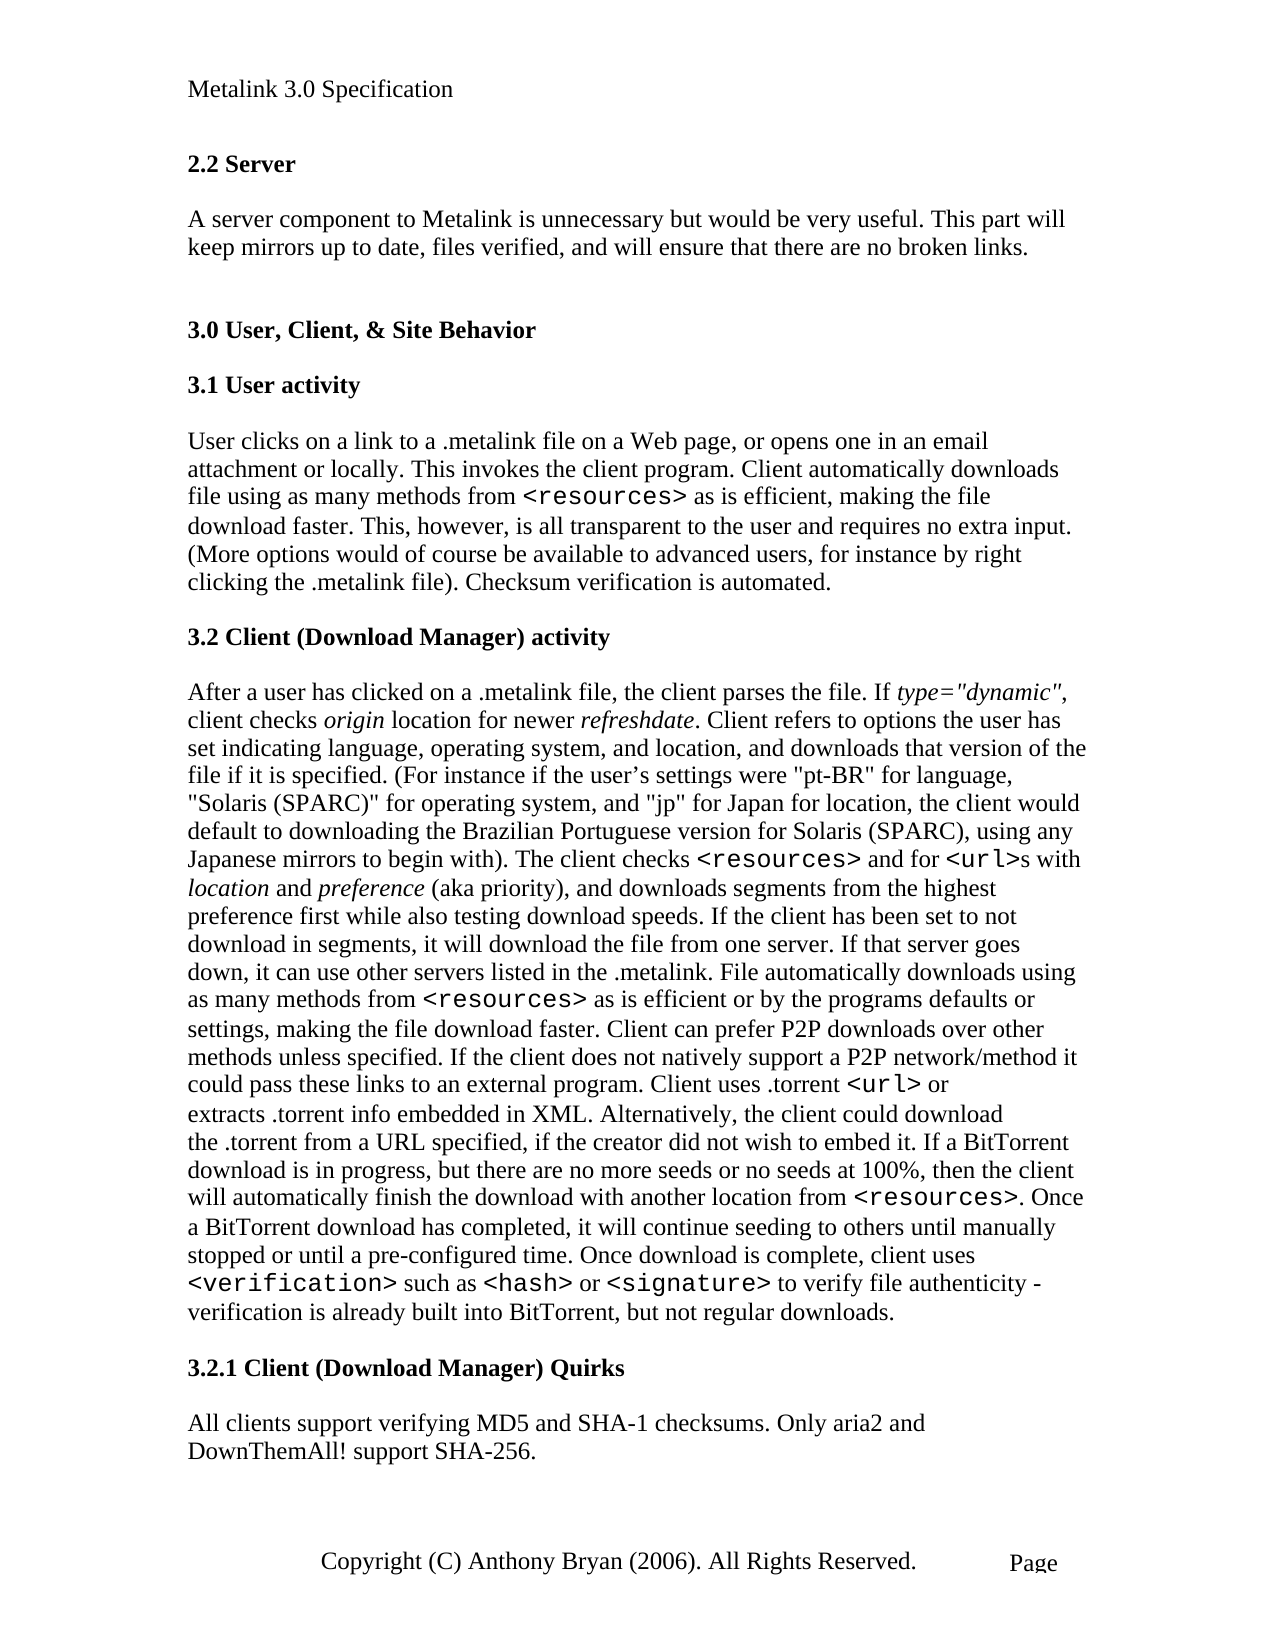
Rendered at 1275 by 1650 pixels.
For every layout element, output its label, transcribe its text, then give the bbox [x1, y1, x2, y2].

text A server component to Metalink is unnecessary but would be very useful. This part will keep mirrors up to date, files verified, and will ensure that there are no broken links. [187, 205, 1087, 261]
text User clicks on a link to a .metalink file on a Web page, or opens one in an email attachment or locally. This invokes the client program. Client automatically downloads file using as many methods from <resources> as is efficient, making the file download faster. This, however, is all transparent to the user and requires no extra input. (More options would of course be available to advanced users, for instance by right clicking the .metalink file). Checksum verification is automated. [187, 427, 1087, 595]
text After a user has clicked on a .metalink file, the client parses the file. If type="dynamic", client checks origin location for newer refreshdate. Client refers to options the user has set indicating language, operating system, and location, and downloads that version of the file if it is specified. (For instance if the user’s settings were "pt-BR" for language, "Solaris (SPARC)" for operating system, and "jp" for Japan for location, the client would default to downloading the Brazilian Portuguese version for Solaris (SPARC), using any Japanese mirrors to begin with). The client checks <resources> and for <url>s with location and preference (aka priority), and downloads segments from the highest preference first while also testing download speeds. If the client has been set to not download in segments, it will download the file from one server. If that server goes down, it can use other servers listed in the .metalink. File automatically downloads using as many methods from <resources> as is efficient or by the programs defaults or settings, making the file download faster. Client can prefer P2P downloads over other methods unless specified. If the client does not natively support a P2P network/method it could pass these links to an external program. Client uses .torrent <url> or extracts .torrent info embedded in XML. Alternatively, the client could download the .torrent from a URL specified, if the creator did not wish to embed it. If a BitTorrent download is in progress, but there are no more seeds or no seeds at 100%, then the client will automatically finish the download with another location from <resources>. Once a BitTorrent download has completed, it will continue seeding to others until manually stopped or until a pre-configured time. Once download is complete, client uses <verification> such as <hash> or <signature> to verify file authenticity - verification is already built into BitTorrent, but not regular downloads. [187, 678, 1087, 1326]
text 3.2.1 Client (Download Manager) Quirks [187, 1354, 1087, 1382]
text 2.2 Server [187, 150, 1087, 178]
text All clients support verifying MD5 and SHA-1 checksums. Only aria2 and DownThemAll! support SHA-256. [187, 1409, 1087, 1465]
text 3.2 Client (Download Manager) activity [187, 623, 1087, 651]
text 3.0 User, Client, & Site Behavior [187, 316, 1087, 344]
text 3.1 User activity [187, 372, 1087, 399]
